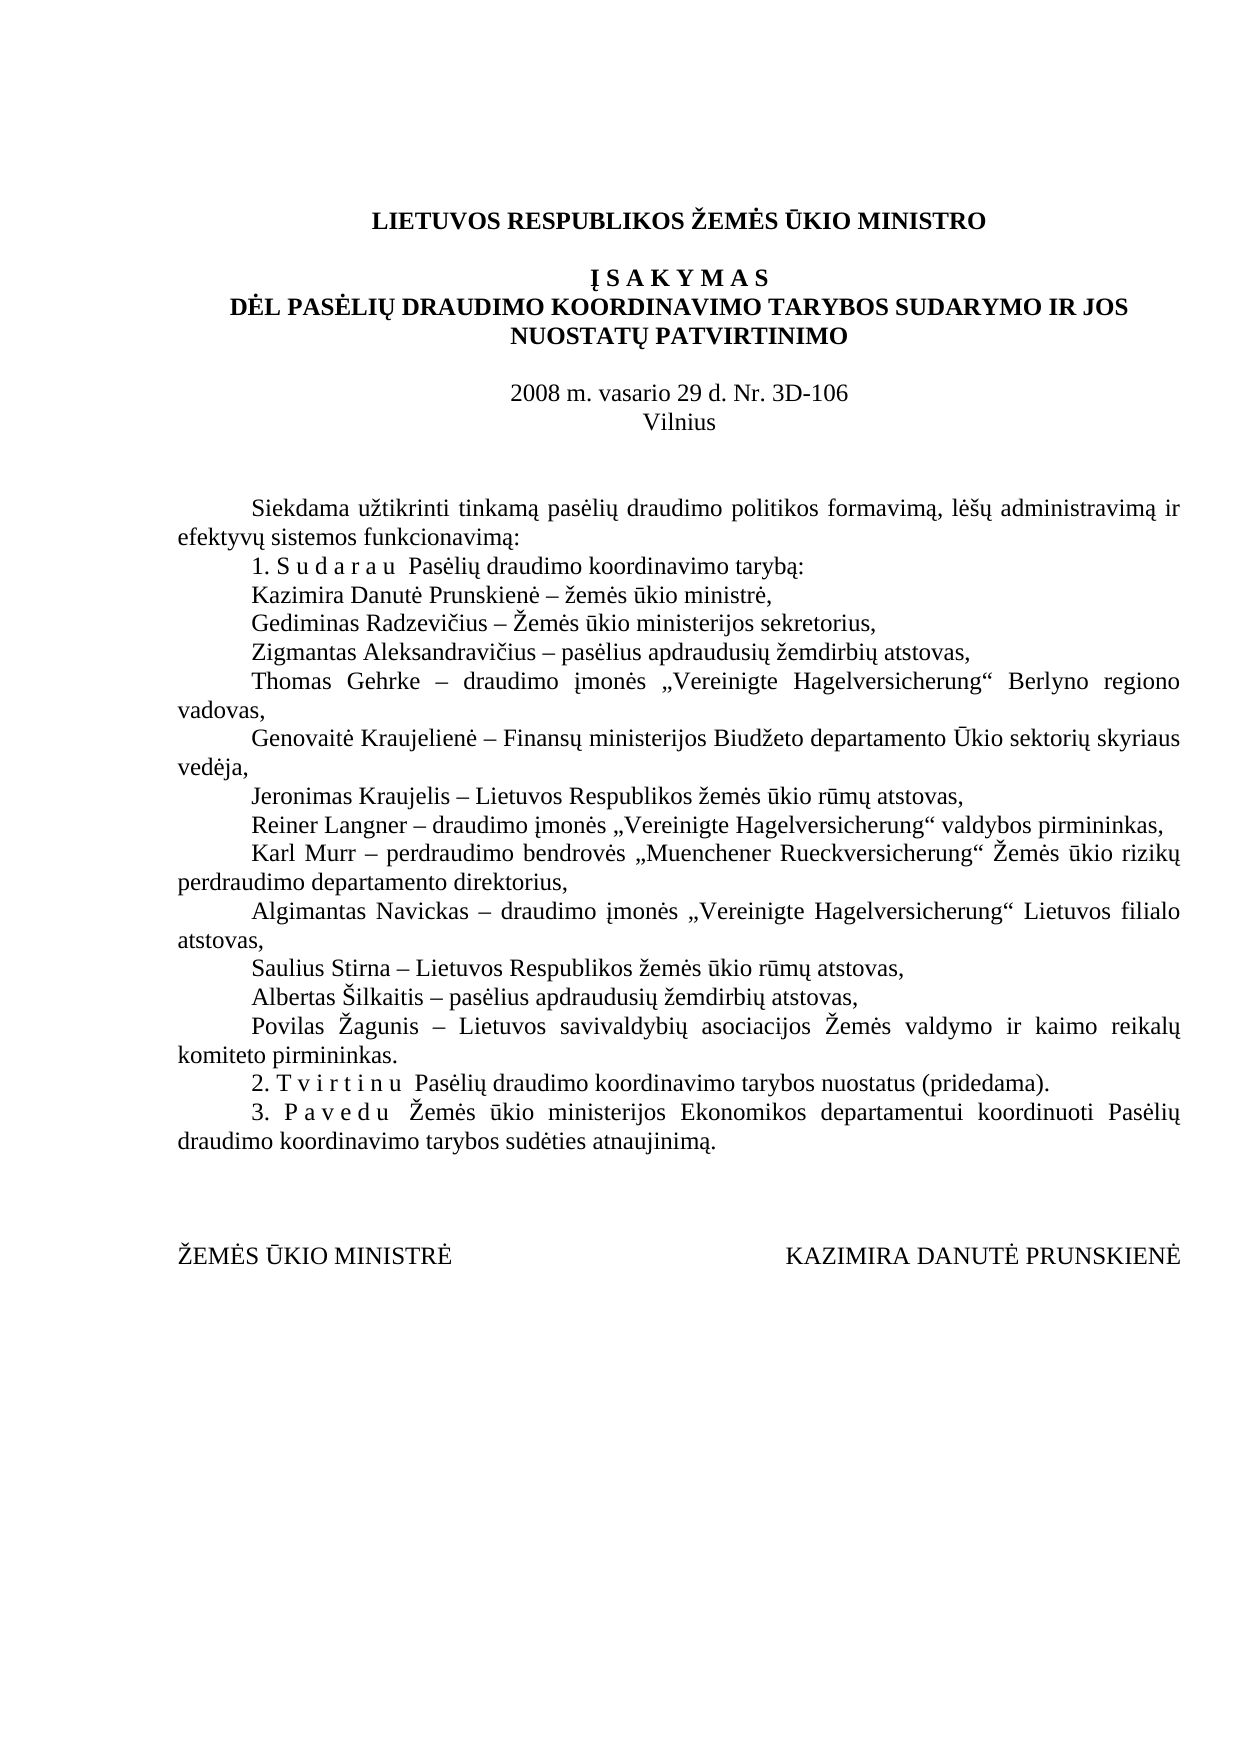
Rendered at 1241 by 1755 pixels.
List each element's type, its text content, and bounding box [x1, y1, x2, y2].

text Thomas Gehrke – draudimo įmonės „Vereinigte Hagelversicherung“ Berlyno regiono vadovas, [177, 666, 1181, 723]
text Gediminas Radzevičius – Žemės ūkio ministerijos sekretorius, [177, 608, 1181, 637]
text Zigmantas Aleksandravičius – pasėlius apdraudusių žemdirbių atstovas, [177, 637, 1181, 666]
text 1. Sudarau Pasėlių draudimo koordinavimo tarybą: [177, 551, 1181, 580]
text Vilnius [177, 407, 1181, 436]
text Saulius Stirna – Lietuvos Respublikos žemės ūkio rūmų atstovas, [177, 953, 1181, 982]
text LIETUVOS RESPUBLIKOS ŽEMĖS ŪKIO MINISTRO [177, 206, 1181, 235]
text Albertas Šilkaitis – pasėlius apdraudusių žemdirbių atstovas, [177, 982, 1181, 1011]
text 2. Tvirtinu Pasėlių draudimo koordinavimo tarybos nuostatus (pridedama). [177, 1068, 1181, 1097]
text Jeronimas Kraujelis – Lietuvos Respublikos žemės ūkio rūmų atstovas, [177, 781, 1181, 810]
text Reiner Langner – draudimo įmonės „Vereinigte Hagelversicherung“ valdybos pirmininkas, [177, 810, 1181, 838]
text 3. Pavedu Žemės ūkio ministerijos Ekonomikos departamentui koordinuoti Pasėlių draudimo koordinavimo tarybos sudėties atnaujinimą. [177, 1097, 1181, 1155]
text Karl Murr – perdraudimo bendrovės „Muenchener Rueckversicherung“ Žemės ūkio rizikų perdraudimo departamento direktorius, [177, 838, 1181, 896]
text Povilas Žagunis – Lietuvos savivaldybių asociacijos Žemės valdymo ir kaimo reikalų komiteto pirmininkas. [177, 1011, 1181, 1068]
text Kazimira Danutė Prunskienė – žemės ūkio ministrė, [177, 580, 1181, 608]
text Genovaitė Kraujelienė – Finansų ministerijos Biudžeto departamento Ūkio sektorių skyriaus vedėja, [177, 723, 1181, 781]
text Algimantas Navickas – draudimo įmonės „Vereinigte Hagelversicherung“ Lietuvos filialo atstovas, [177, 896, 1181, 953]
text DĖL PASĖLIŲ DRAUDIMO KOORDINAVIMO TARYBOS SUDARYMO IR JOS NUOSTATŲ PATVIRTINIMO [177, 292, 1181, 350]
text 2008 m. vasario 29 d. Nr. 3D-106 [177, 378, 1181, 407]
text ŽEMĖS ŪKIO MINISTRĖ KAZIMIRA DANUTĖ PRUNSKIENĖ [177, 1241, 1181, 1270]
text Į S A K Y M A S [177, 263, 1181, 292]
text Siekdama užtikrinti tinkamą pasėlių draudimo politikos formavimą, lėšų administravimą ir efektyvų sistemos funkcionavimą: [177, 493, 1181, 551]
